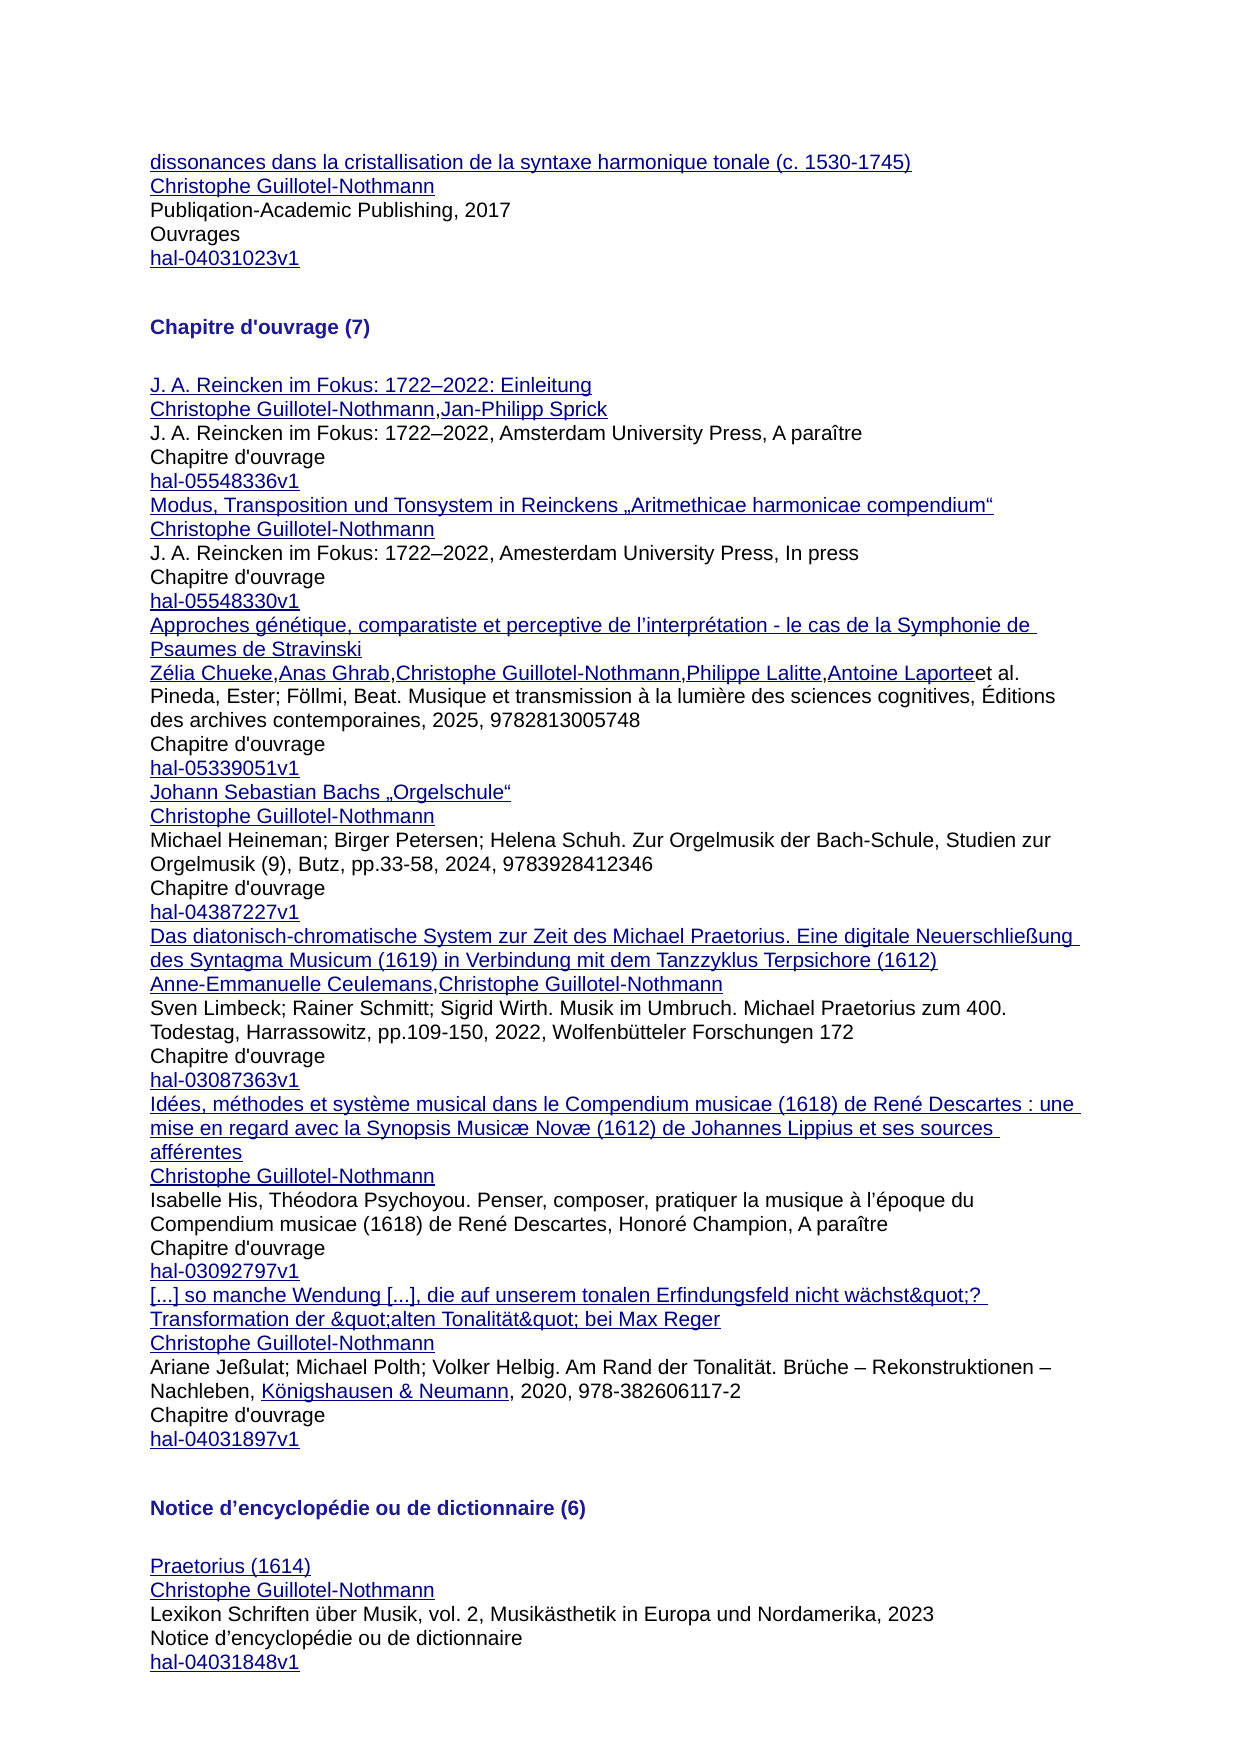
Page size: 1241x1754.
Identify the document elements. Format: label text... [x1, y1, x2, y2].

subtitle Notice d’encyclopédie ou de dictionnaire (6) [150, 1496, 1090, 1520]
table_cell [...] so manche Wendung [...], die auf unserem tonalen Erfindungsfeld nicht wächst&quot;? Transformation der &quot;alten Tonalität&quot; bei Max Reger Christophe Guillotel-Nothmann Ariane Jeßulat; Michael Polth; Volker Helbig. Am Rand der Tonalität. Brüche – Rekonstruktionen – Nachleben, Königshausen & Neumann, 2020, 978-382606117-2 Chapitre d'ouvrage hal-04031897v1 [150, 1283, 1090, 1451]
table_cell Das diatonisch-chromatische System zur Zeit des Michael Praetorius. Eine digitale Neuerschließung des Syntagma Musicum (1619) in Verbindung mit dem Tanzzyklus Terpsichore (1612) Anne-Emmanuelle Ceulemans,Christophe Guillotel-Nothmann Sven Limbeck; Rainer Schmitt; Sigrid Wirth. Musik im Umbruch. Michael Praetorius zum 400. Todestag, Harrassowitz, pp.109-150, 2022, Wolfenbütteler Forschungen 172 Chapitre d'ouvrage hal-03087363v1 [150, 924, 1090, 1092]
table_cell Approches génétique, comparatiste et perceptive de l’interprétation - le cas de la Symphonie de Psaumes de Stravinski Zélia Chueke,Anas Ghrab,Christophe Guillotel-Nothmann,Philippe Lalitte,Antoine Laporteet al. Pineda, Ester; Föllmi, Beat. Musique et transmission à la lumière des sciences cognitives, Éditions des archives contemporaines, 2025, 9782813005748 Chapitre d'ouvrage hal-05339051v1 [150, 613, 1090, 780]
table_header Praetorius (1614) Christophe Guillotel-Nothmann Lexikon Schriften über Musik, vol. 2, Musikästhetik in Europa und Nordamerika, 2023 Notice d’encyclopédie ou de dictionnaire hal-04031848v1 [150, 1554, 1090, 1674]
table_cell Idées, méthodes et système musical dans le Compendium musicae (1618) de René Descartes : une mise en regard avec la Synopsis Musicæ Novæ (1612) de Johannes Lippius et ses sources afférentes Christophe Guillotel-Nothmann Isabelle His, Théodora Psychoyou. Penser, composer, pratiquer la musique à l’époque du Compendium musicae (1618) de René Descartes, Honoré Champion, A paraître Chapitre d'ouvrage hal-03092797v1 [150, 1092, 1090, 1283]
table_cell Modus, Transposition und Tonsystem in Reinckens „Aritmethicae harmonicae compendium“ Christophe Guillotel-Nothmann J. A. Reincken im Fokus: 1722–2022, Amesterdam University Press, In press Chapitre d'ouvrage hal-05548330v1 [150, 493, 1090, 612]
subtitle Chapitre d'ouvrage (7) [150, 314, 1090, 338]
table_header J. A. Reincken im Fokus: 1722–2022: Einleitung Christophe Guillotel-Nothmann,Jan-Philipp Sprick J. A. Reincken im Fokus: 1722–2022, Amsterdam University Press, A paraître Chapitre d'ouvrage hal-05548336v1 [150, 373, 1090, 493]
table_cell Johann Sebastian Bachs „Orgelschule“ Christophe Guillotel-Nothmann Michael Heineman; Birger Petersen; Helena Schuh. Zur Orgelmusik der Bach-Schule, Studien zur Orgelmusik (9), Butz, pp.33-58, 2024, 9783928412346 Chapitre d'ouvrage hal-04387227v1 [150, 780, 1090, 924]
table_cell dissonances dans la cristallisation de la syntaxe harmonique tonale (c. 1530-1745) Christophe Guillotel-Nothmann Publiqation-Academic Publishing, 2017 Ouvrages hal-04031023v1 [150, 150, 1090, 270]
